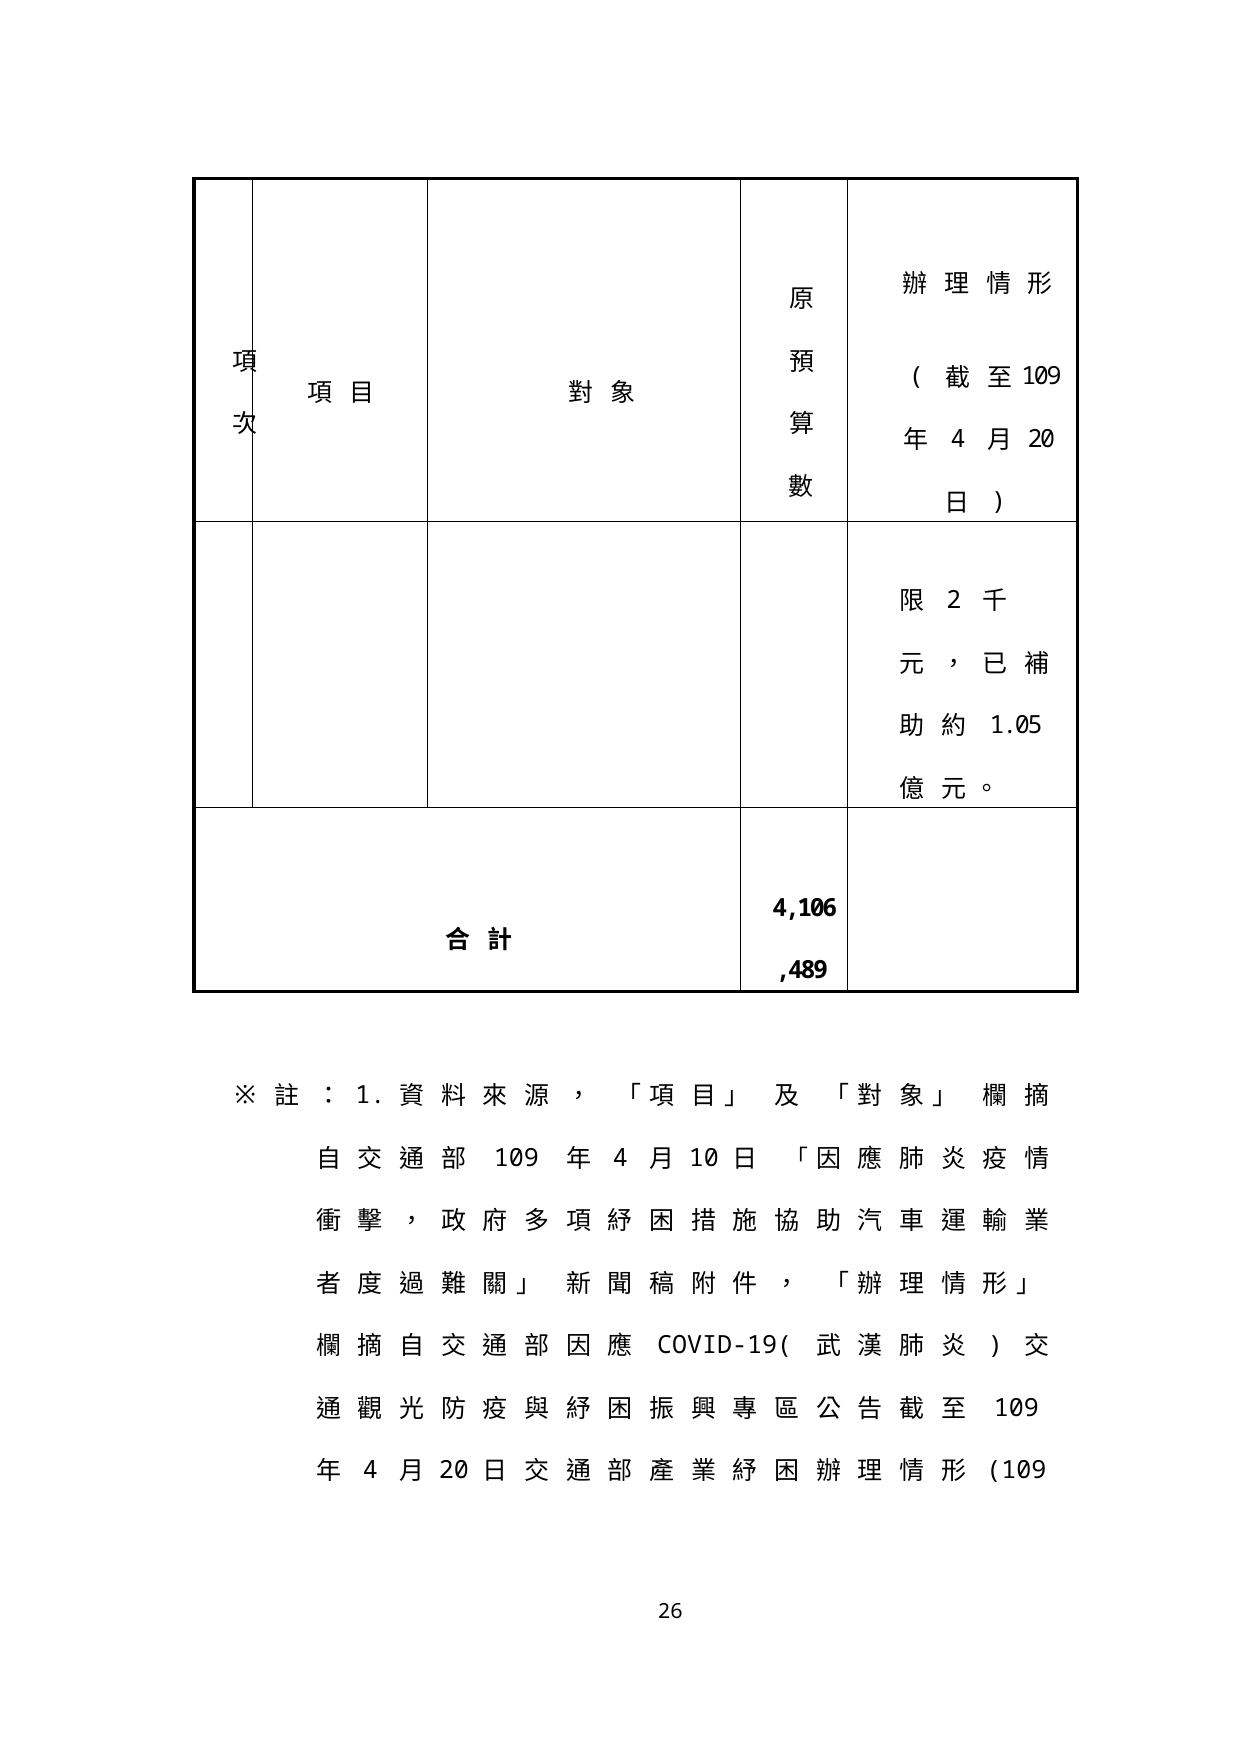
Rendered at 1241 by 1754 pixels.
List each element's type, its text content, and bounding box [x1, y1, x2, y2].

table_cell [848, 808, 1076, 990]
table_cell 限2千元，已補助約1.05億元。 [848, 522, 1076, 807]
table_header 項目 [253, 180, 427, 521]
table_header 辦理情形 (截至109年4月20日) [848, 180, 1076, 521]
text ※註：1.資料來源，「項目」及「對象」欄摘自交通部109年4月10日「因應肺炎疫情衝擊，政府多項紓困措施協助汽車運輸業者度過難關」新聞稿附件，「辦理情形」欄摘自交通部因應COVID-19(武漢肺炎)交通觀光防疫與紓困振興專區公告截至109年4月20日交通部產業紓困辦理情形(109 [184, 1052, 1058, 1490]
table_header 原預算數 [741, 180, 847, 521]
table_cell [428, 522, 740, 807]
table_cell [741, 522, 847, 807]
table_cell 4,106,489 [741, 808, 847, 990]
table_cell [196, 522, 252, 807]
table_cell 合計 [196, 808, 740, 990]
table_header 對象 [428, 180, 740, 521]
table_header 項次 [196, 180, 252, 521]
table_cell [253, 522, 427, 807]
